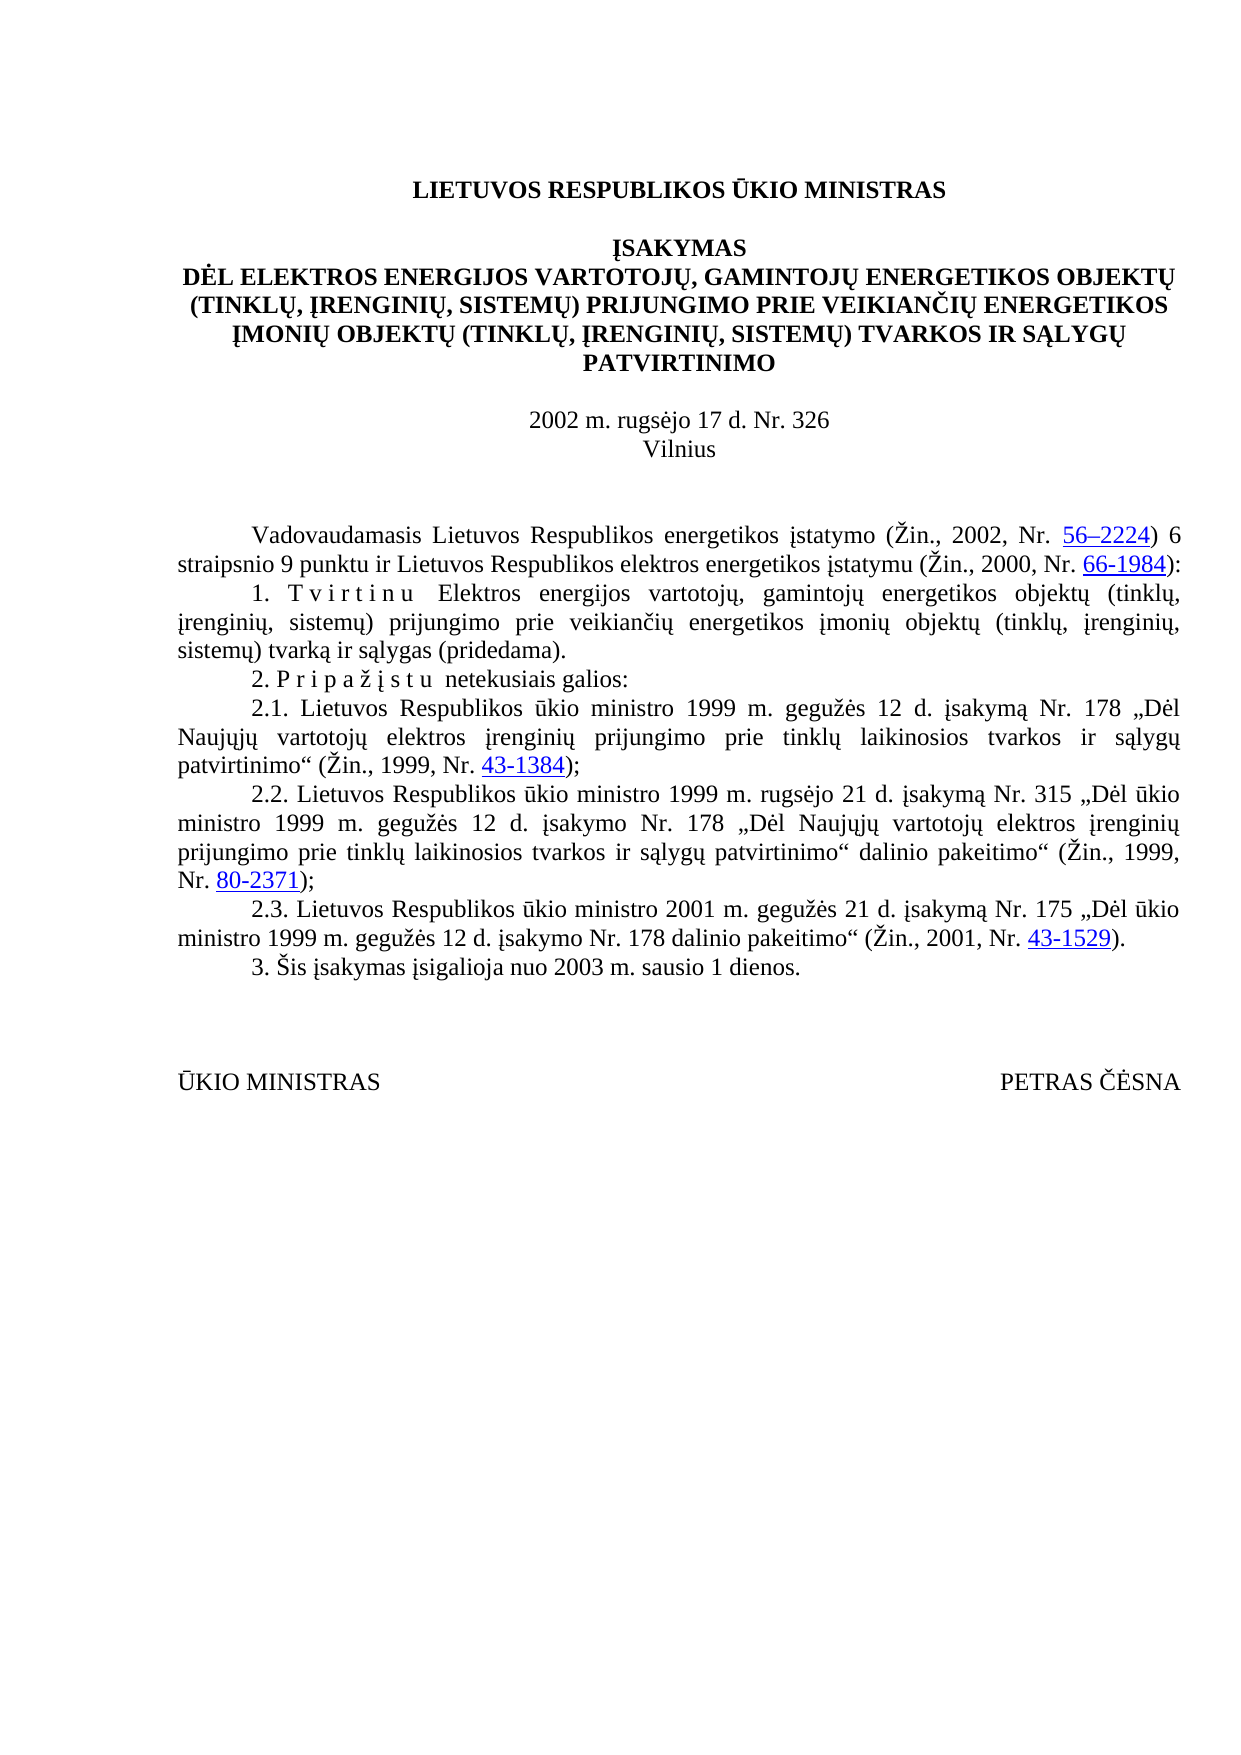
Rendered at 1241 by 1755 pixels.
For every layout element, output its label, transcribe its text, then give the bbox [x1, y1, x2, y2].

text ŪKIO MINISTRAS PETRAS ČĖSNA [177, 1067, 1181, 1096]
text Vilnius [177, 434, 1181, 463]
text ĮSAKYMAS [177, 233, 1181, 262]
text 2.1. Lietuvos Respublikos ūkio ministro 1999 m. gegužės 12 d. įsakymą Nr. 178 „Dėl Naujųjų vartotojų elektros įrenginių prijungimo prie tinklų laikinosios tvarkos ir sąlygų patvirtinimo“ (Žin., 1999, Nr. 43-1384); [177, 693, 1181, 779]
text LIETUVOS RESPUBLIKOS ŪKIO MINISTRAS [177, 176, 1181, 204]
text Vadovaudamasis Lietuvos Respublikos energetikos įstatymo (Žin., 2002, Nr. 56–2224) 6 straipsnio 9 punktu ir Lietuvos Respublikos elektros energetikos įstatymu (Žin., 2000, Nr. 66-1984): [177, 521, 1181, 578]
text 1. Tvirtinu Elektros energijos vartotojų, gamintojų energetikos objektų (tinklų, įrenginių, sistemų) prijungimo prie veikiančių energetikos įmonių objektų (tinklų, įrenginių, sistemų) tvarką ir sąlygas (pridedama). [177, 578, 1181, 664]
text 2.3. Lietuvos Respublikos ūkio ministro 2001 m. gegužės 21 d. įsakymą Nr. 175 „Dėl ūkio ministro 1999 m. gegužės 12 d. įsakymo Nr. 178 dalinio pakeitimo“ (Žin., 2001, Nr. 43-1529). [177, 894, 1181, 952]
text 2002 m. rugsėjo 17 d. Nr. 326 [177, 406, 1181, 434]
text 2.2. Lietuvos Respublikos ūkio ministro 1999 m. rugsėjo 21 d. įsakymą Nr. 315 „Dėl ūkio ministro 1999 m. gegužės 12 d. įsakymo Nr. 178 „Dėl Naujųjų vartotojų elektros įrenginių prijungimo prie tinklų laikinosios tvarkos ir sąlygų patvirtinimo“ dalinio pakeitimo“ (Žin., 1999, Nr. 80-2371); [177, 779, 1181, 894]
text 3. Šis įsakymas įsigalioja nuo 2003 m. sausio 1 dienos. [177, 952, 1181, 981]
text 2. Pripažįstu netekusiais galios: [177, 664, 1181, 693]
text DĖL ELEKTROS ENERGIJOS VARTOTOJŲ, GAMINTOJŲ ENERGETIKOS OBJEKTŲ (TINKLŲ, ĮRENGINIŲ, SISTEMŲ) PRIJUNGIMO PRIE VEIKIANČIŲ ENERGETIKOS ĮMONIŲ OBJEKTŲ (TINKLŲ, ĮRENGINIŲ, SISTEMŲ) TVARKOS IR SĄLYGŲ PATVIRTINIMO [177, 262, 1181, 377]
